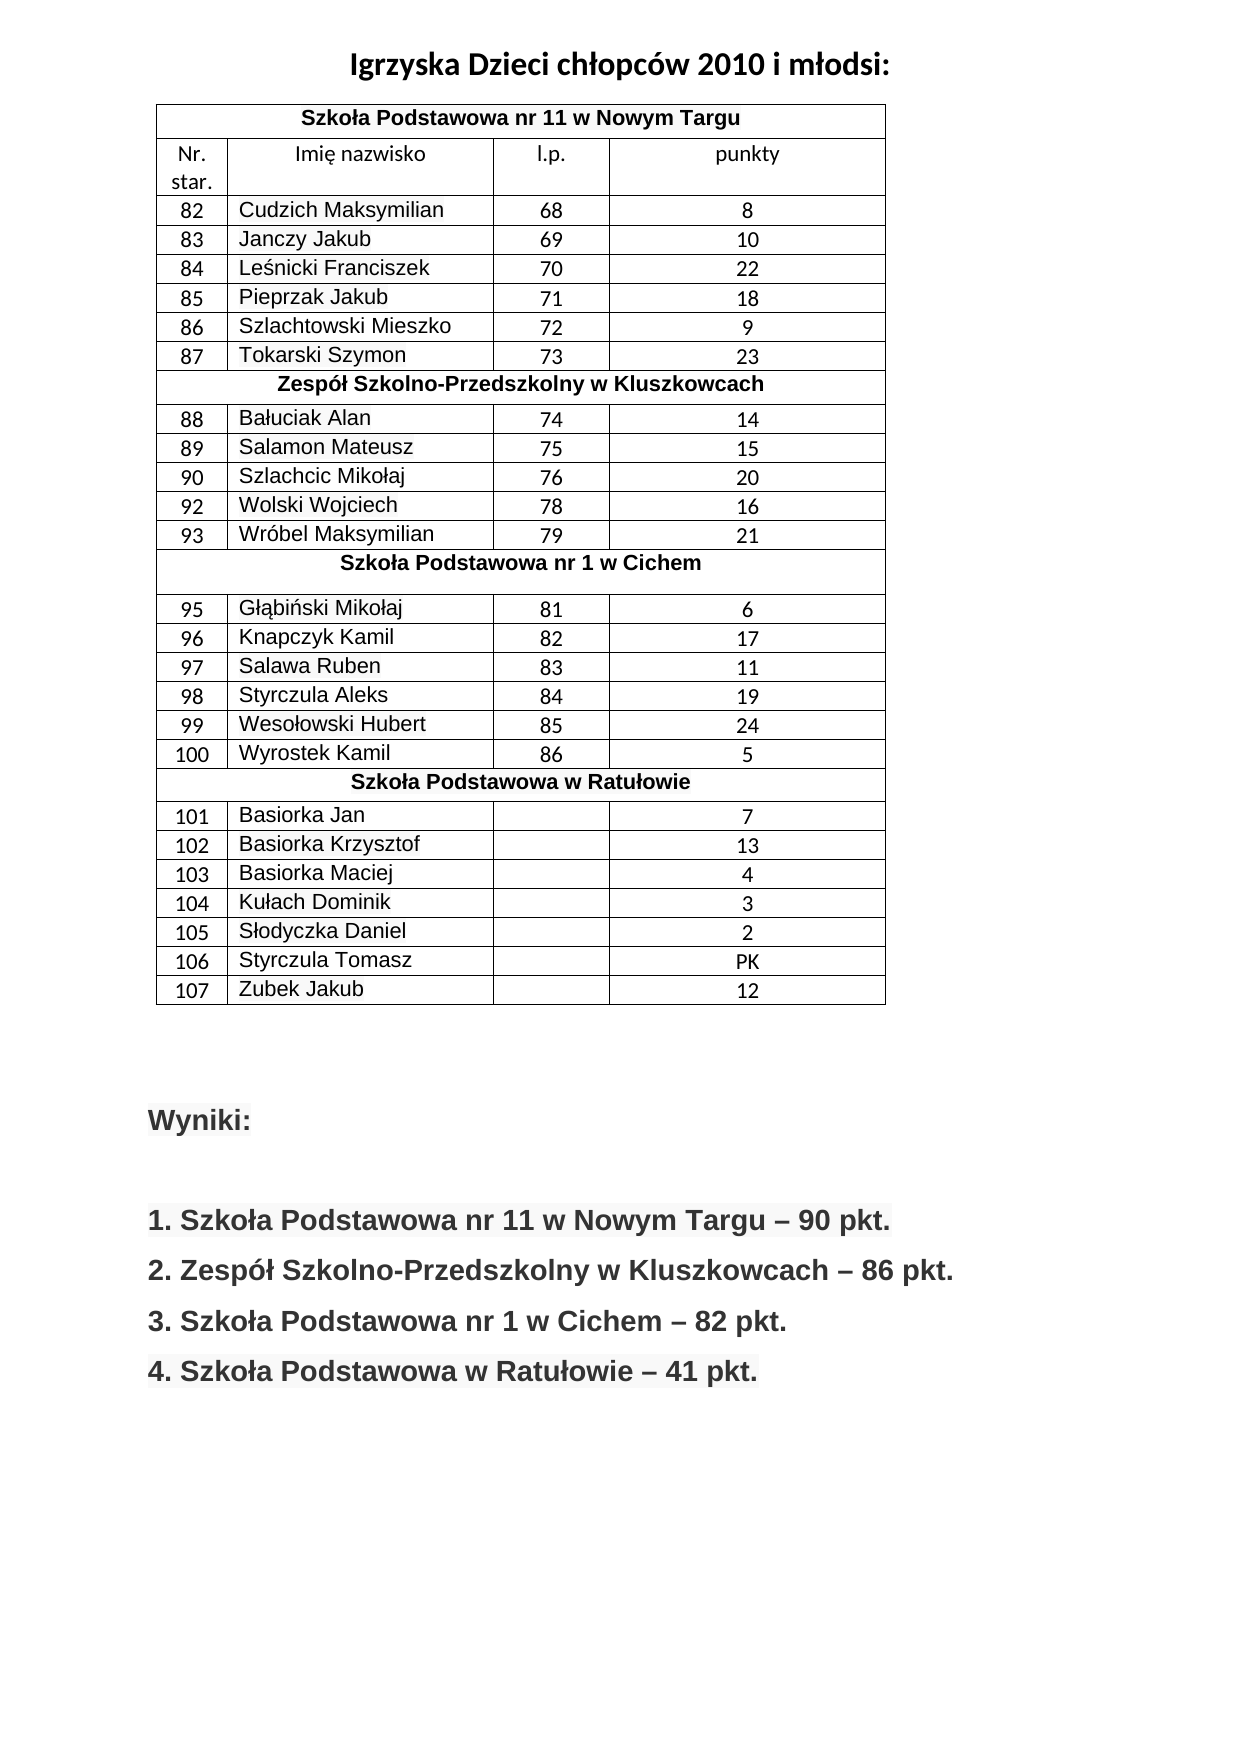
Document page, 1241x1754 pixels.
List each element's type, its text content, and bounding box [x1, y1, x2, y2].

table_cell 24 [610, 711, 885, 739]
table_cell 85 [494, 711, 609, 739]
table_cell 81 [494, 595, 609, 623]
table_cell punkty [610, 139, 885, 195]
table_cell 71 [494, 284, 609, 312]
table_cell [494, 947, 609, 975]
table_cell 2 [610, 918, 885, 946]
table_cell Szkoła Podstawowa nr 1 w Cichem [157, 550, 885, 594]
text 4. Szkoła Podstawowa w Ratułowie – 41 pkt. [148, 1354, 1093, 1388]
table_cell Janczy Jakub [228, 226, 493, 253]
table_cell 105 [157, 918, 227, 946]
table_cell 83 [494, 653, 609, 681]
table_cell 4 [610, 860, 885, 888]
table_cell 99 [157, 711, 227, 739]
text Wyniki: [148, 1102, 1093, 1136]
table_cell 18 [610, 284, 885, 312]
table_cell 101 [157, 802, 227, 830]
table_cell [494, 889, 609, 917]
table_cell Styrczula Aleks [228, 682, 493, 710]
table_cell 11 [610, 653, 885, 681]
table_cell Wesołowski Hubert [228, 711, 493, 739]
table_cell [494, 976, 609, 1004]
table_cell 6 [610, 595, 885, 623]
table_cell 5 [610, 740, 885, 768]
table_cell 97 [157, 653, 227, 681]
table_cell 73 [494, 342, 609, 370]
table_cell 76 [494, 463, 609, 491]
table_cell 103 [157, 860, 227, 888]
table_cell 85 [157, 284, 227, 312]
table_cell 92 [157, 492, 227, 520]
text 1. Szkoła Podstawowa nr 11 w Nowym Targu – 90 pkt. [148, 1203, 1093, 1237]
table_cell Imię nazwisko [228, 139, 493, 195]
table_cell 69 [494, 226, 609, 253]
table_cell 106 [157, 947, 227, 975]
table_cell Szlachcic Mikołaj [228, 463, 493, 491]
table_cell 17 [610, 624, 885, 652]
table_header Szkoła Podstawowa nr 11 w Nowym Targu [157, 105, 885, 138]
table_cell 107 [157, 976, 227, 1004]
table_cell 87 [157, 342, 227, 370]
table_cell 83 [157, 226, 227, 253]
table_cell Szkoła Podstawowa w Ratułowie [157, 769, 885, 801]
table_cell Nr. star. [157, 139, 227, 195]
table_cell Cudzich Maksymilian [228, 196, 493, 224]
table_cell 93 [157, 521, 227, 549]
table_cell 82 [157, 196, 227, 224]
text 2. Zespół Szkolno-Przedszkolny w Kluszkowcach – 86 pkt. [148, 1253, 1093, 1287]
table_cell Wyrostek Kamil [228, 740, 493, 768]
table_cell Knapczyk Kamil [228, 624, 493, 652]
table_cell 100 [157, 740, 227, 768]
table_cell 102 [157, 831, 227, 859]
text 3. Szkoła Podstawowa nr 1 w Cichem – 82 pkt. [148, 1304, 1093, 1337]
table_cell Wróbel Maksymilian [228, 521, 493, 549]
table_cell 13 [610, 831, 885, 859]
table_cell Pieprzak Jakub [228, 284, 493, 312]
table_cell Tokarski Szymon [228, 342, 493, 370]
table_cell 3 [610, 889, 885, 917]
table_cell 21 [610, 521, 885, 549]
table_cell 23 [610, 342, 885, 370]
table_cell 95 [157, 595, 227, 623]
table_cell Głąbiński Mikołaj [228, 595, 493, 623]
table_cell 82 [494, 624, 609, 652]
table_cell [494, 802, 609, 830]
table_cell 20 [610, 463, 885, 491]
table_cell 16 [610, 492, 885, 520]
table_cell 70 [494, 255, 609, 283]
table_cell 68 [494, 196, 609, 224]
table_cell Styrczula Tomasz [228, 947, 493, 975]
table_cell Słodyczka Daniel [228, 918, 493, 946]
table_cell Basiorka Maciej [228, 860, 493, 888]
table_cell 15 [610, 434, 885, 462]
table_cell Wolski Wojciech [228, 492, 493, 520]
table_cell 104 [157, 889, 227, 917]
text Igrzyska Dzieci chłopców 2010 i młodsi: [148, 43, 1093, 84]
table_cell 14 [610, 405, 885, 433]
table_cell 78 [494, 492, 609, 520]
table_cell l.p. [494, 139, 609, 195]
table_cell Zespół Szkolno-Przedszkolny w Kluszkowcach [157, 371, 885, 404]
table_cell Szlachtowski Mieszko [228, 313, 493, 341]
table_cell 19 [610, 682, 885, 710]
table_cell 7 [610, 802, 885, 830]
table_cell Kułach Dominik [228, 889, 493, 917]
table_cell Basiorka Jan [228, 802, 493, 830]
table_cell Salamon Mateusz [228, 434, 493, 462]
table_cell 75 [494, 434, 609, 462]
table_cell 74 [494, 405, 609, 433]
table_cell Basiorka Krzysztof [228, 831, 493, 859]
table_cell 89 [157, 434, 227, 462]
table_cell Leśnicki Franciszek [228, 255, 493, 283]
table_cell 88 [157, 405, 227, 433]
table_cell 86 [494, 740, 609, 768]
table_cell [494, 918, 609, 946]
table_cell 8 [610, 196, 885, 224]
table_cell 96 [157, 624, 227, 652]
table_cell [494, 831, 609, 859]
table_cell 9 [610, 313, 885, 341]
table_cell 72 [494, 313, 609, 341]
table_cell 98 [157, 682, 227, 710]
table_cell 22 [610, 255, 885, 283]
table_cell Salawa Ruben [228, 653, 493, 681]
table_cell [494, 860, 609, 888]
table_cell Zubek Jakub [228, 976, 493, 1004]
table_cell 10 [610, 226, 885, 253]
table_cell 86 [157, 313, 227, 341]
table_cell 84 [157, 255, 227, 283]
table_cell Bałuciak Alan [228, 405, 493, 433]
table_cell 12 [610, 976, 885, 1004]
table_cell 84 [494, 682, 609, 710]
table_cell 90 [157, 463, 227, 491]
table_cell 79 [494, 521, 609, 549]
table_cell PK [610, 947, 885, 975]
